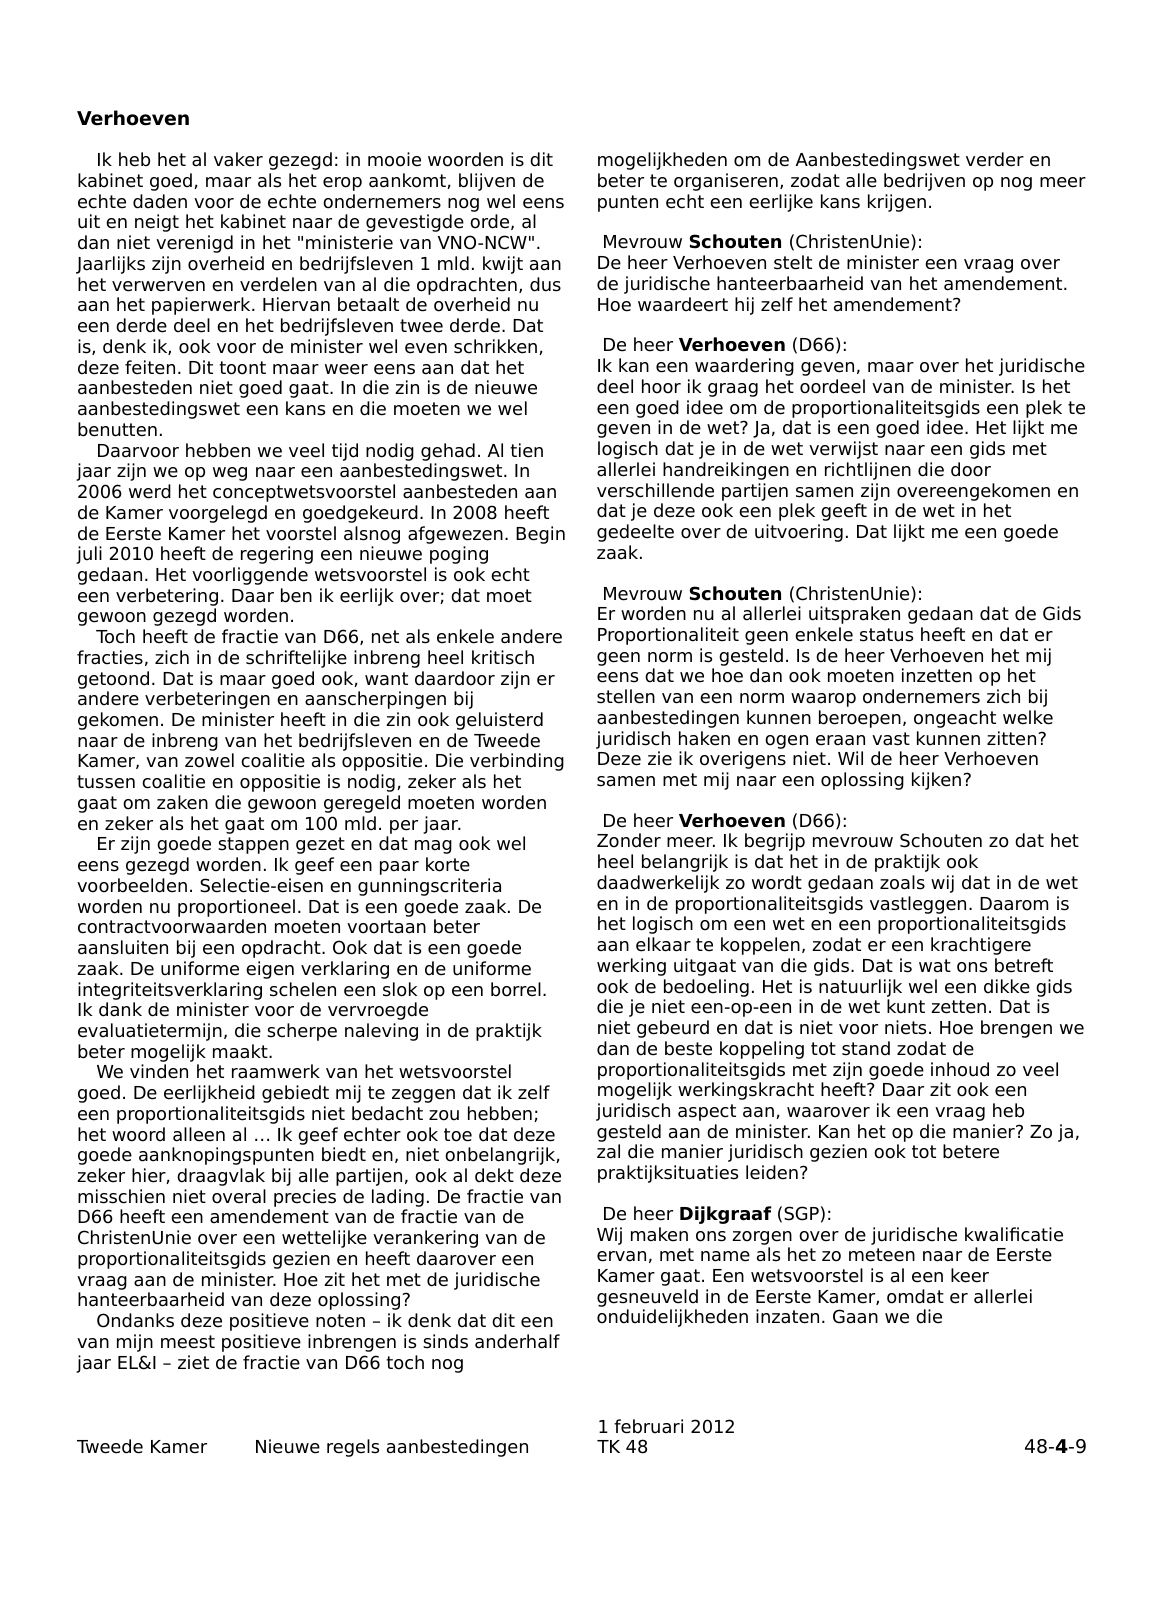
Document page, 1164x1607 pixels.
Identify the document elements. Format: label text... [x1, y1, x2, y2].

text De heer Verhoeven (D66): [596, 335, 1087, 356]
text Er zijn goede stappen gezet en dat mag ook wel eens gezegd worden. Ik geef een paar korte voorbeelden. Selectie-eisen en gunningscriteria worden nu proportioneel. Dat is een goede zaak. De contractvoorwaarden moeten voortaan beter aansluiten bij een opdracht. Ook dat is een goede zaak. De uniforme eigen verklaring en de uniforme integriteitsverklaring schelen een slok op een borrel. Ik dank de minister voor de vervroegde evaluatietermijn, die scherpe naleving in de praktijk beter mogelijk maakt. [77, 834, 567, 1062]
text Ik heb het al vaker gezegd: in mooie woorden is dit kabinet goed, maar als het erop aankomt, blijven de echte daden voor de echte ondernemers nog wel eens uit en neigt het kabinet naar de gevestigde orde, al dan niet verenigd in het "ministerie van VNO-NCW". Jaarlijks zijn overheid en bedrijfsleven 1 mld. kwijt aan het verwerven en verdelen van al die opdrachten, dus aan het papierwerk. Hiervan betaalt de overheid nu een derde deel en het bedrijfsleven twee derde. Dat is, denk ik, ook voor de minister wel even schrikken, deze feiten. Dit toont maar weer eens aan dat het aanbesteden niet goed gaat. In die zin is de nieuwe aanbestedingswet een kans en die moeten we wel benutten. [77, 150, 567, 440]
text We vinden het raamwerk van het wetsvoorstel goed. De eerlijkheid gebiedt mij te zeggen dat ik zelf een proportionaliteitsgids niet bedacht zou hebben; het woord alleen al … Ik geef echter ook toe dat deze goede aanknopingspunten biedt en, niet onbelangrijk, zeker hier, draagvlak bij alle partijen, ook al dekt deze misschien niet overal precies de lading. De fractie van D66 heeft een amendement van de fractie van de ChristenUnie over een wettelijke verankering van de proportionaliteitsgids gezien en heeft daarover een vraag aan de minister. Hoe zit het met de juridische hanteerbaarheid van deze oplossing? [77, 1062, 567, 1311]
text Er worden nu al allerlei uitspraken gedaan dat de Gids Proportionaliteit geen enkele status heeft en dat er geen norm is gesteld. Is de heer Verhoeven het mij eens dat we hoe dan ook moeten inzetten op het stellen van een norm waarop ondernemers zich bij aanbestedingen kunnen beroepen, ongeacht welke juridisch haken en ogen eraan vast kunnen zitten? Deze zie ik overigens niet. Wil de heer Verhoeven samen met mij naar een oplossing kijken? [596, 604, 1087, 791]
text De heer Verhoeven stelt de minister een vraag over de juridische hanteerbaarheid van het amendement. Hoe waardeert hij zelf het amendement? [596, 253, 1087, 315]
text Zonder meer. Ik begrijp mevrouw Schouten zo dat het heel belangrijk is dat het in de praktijk ook daadwerkelijk zo wordt gedaan zoals wij dat in de wet en in de proportionaliteitsgids vastleggen. Daarom is het logisch om een wet en een proportionaliteitsgids aan elkaar te koppelen, zodat er een krachtigere werking uitgaat van die gids. Dat is wat ons betreft ook de bedoeling. Het is natuurlijk wel een dikke gids die je niet een-op-een in de wet kunt zetten. Dat is niet gebeurd en dat is niet voor niets. Hoe brengen we dan de beste koppeling tot stand zodat de proportionaliteitsgids met zijn goede inhoud zo veel mogelijk werkingskracht heeft? Daar zit ook een juridisch aspect aan, waarover ik een vraag heb gesteld aan de minister. Kan het op die manier? Zo ja, zal die manier juridisch gezien ook tot betere praktijksituaties leiden? [596, 831, 1087, 1184]
text Mevrouw Schouten (ChristenUnie): [596, 583, 1087, 604]
text Mevrouw Schouten (ChristenUnie): [596, 232, 1087, 253]
text De heer Verhoeven (D66): [596, 811, 1087, 831]
text De heer Dijkgraaf (SGP): [596, 1204, 1087, 1224]
text mogelijkheden om de Aanbestedingswet verder en beter te organiseren, zodat alle bedrijven op nog meer punten echt een eerlijke kans krijgen. [596, 150, 1087, 212]
text Daarvoor hebben we veel tijd nodig gehad. Al tien jaar zijn we op weg naar een aanbestedingswet. In 2006 werd het conceptwetsvoorstel aanbesteden aan de Kamer voorgelegd en goedgekeurd. In 2008 heeft de Eerste Kamer het voorstel alsnog afgewezen. Begin juli 2010 heeft de regering een nieuwe poging gedaan. Het voorliggende wetsvoorstel is ook echt een verbetering. Daar ben ik eerlijk over; dat moet gewoon gezegd worden. [77, 440, 567, 627]
text Ondanks deze positieve noten – ik denk dat dit een van mijn meest positieve inbrengen is sinds anderhalf jaar EL&I – ziet de fractie van D66 toch nog [77, 1311, 567, 1373]
text Toch heeft de fractie van D66, net als enkele andere fracties, zich in de schriftelijke inbreng heel kritisch getoond. Dat is maar goed ook, want daardoor zijn er andere verbeteringen en aanscherpingen bij gekomen. De minister heeft in die zin ook geluisterd naar de inbreng van het bedrijfsleven en de Tweede Kamer, van zowel coalitie als oppositie. Die verbinding tussen coalitie en oppositie is nodig, zeker als het gaat om zaken die gewoon geregeld moeten worden en zeker als het gaat om 100 mld. per jaar. [77, 627, 567, 834]
text Ik kan een waardering geven, maar over het juridische deel hoor ik graag het oordeel van de minister. Is het een goed idee om de proportionaliteitsgids een plek te geven in de wet? Ja, dat is een goed idee. Het lijkt me logisch dat je in de wet verwijst naar een gids met allerlei handreikingen en richtlijnen die door verschillende partijen samen zijn overeengekomen en dat je deze ook een plek geeft in de wet in het gedeelte over de uitvoering. Dat lijkt me een goede zaak. [596, 356, 1087, 563]
text Wij maken ons zorgen over de juridische kwalificatie ervan, met name als het zo meteen naar de Eerste Kamer gaat. Een wetsvoorstel is al een keer gesneuveld in de Eerste Kamer, omdat er allerlei onduidelijkheden inzaten. Gaan we die [596, 1224, 1087, 1328]
